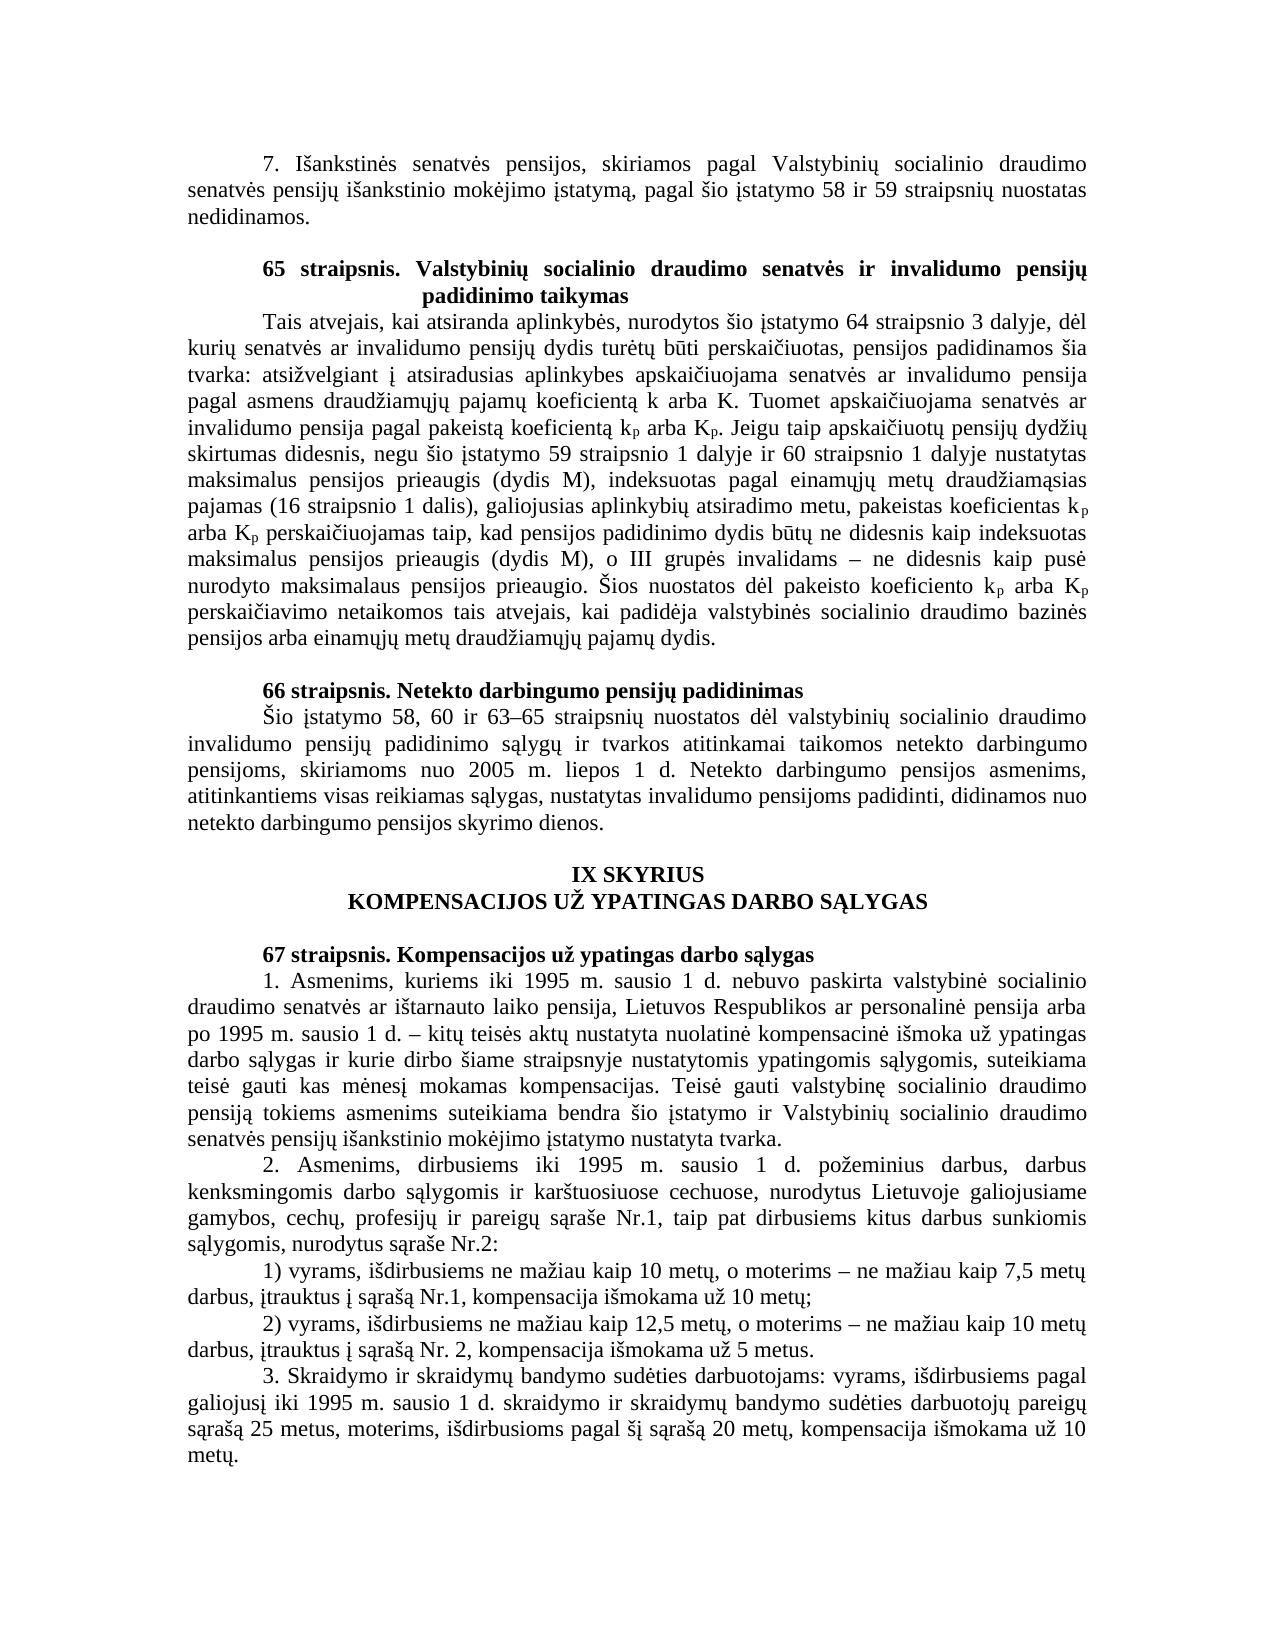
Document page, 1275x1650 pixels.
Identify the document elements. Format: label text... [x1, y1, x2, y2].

text IX SKYRIUS [187, 862, 1088, 888]
text Šio įstatymo 58, 60 ir 63–65 straipsnių nuostatos dėl valstybinių socialinio draudimo invalidumo pensijų padidinimo sąlygų ir tvarkos atitinkamai taikomos netekto darbingumo pensijoms, skiriamoms nuo 2005 m. liepos 1 d. Netekto darbingumo pensijos asmenims, atitinkantiems visas reikiamas sąlygas, nustatytas invalidumo pensijoms padidinti, didinamos nuo netekto darbingumo pensijos skyrimo dienos. [187, 703, 1088, 835]
text 65 straipsnis. Valstybinių socialinio draudimo senatvės ir invalidumo pensijų padidinimo taikymas [262, 255, 1088, 308]
text KOMPENSACIJOS UŽ YPATINGAS DARBO SĄLYGAS [187, 888, 1088, 914]
text 3. Skraidymo ir skraidymų bandymo sudėties darbuotojams: vyrams, išdirbusiems pagal galiojusį iki 1995 m. sausio 1 d. skraidymo ir skraidymų bandymo sudėties darbuotojų pareigų sąrašą 25 metus, moterims, išdirbusioms pagal šį sąrašą 20 metų, kompensacija išmokama už 10 metų. [187, 1362, 1088, 1468]
text 7. Išankstinės senatvės pensijos, skiriamos pagal Valstybinių socialinio draudimo senatvės pensijų išankstinio mokėjimo įstatymą, pagal šio įstatymo 58 ir 59 straipsnių nuostatas nedidinamos. [187, 150, 1088, 229]
text 2. Asmenims, dirbusiems iki 1995 m. sausio 1 d. požeminius darbus, darbus kenksmingomis darbo sąlygomis ir karštuosiuose cechuose, nurodytus Lietuvoje galiojusiame gamybos, cechų, profesijų ir pareigų sąraše Nr.1, taip pat dirbusiems kitus darbus sunkiomis sąlygomis, nurodytus sąraše Nr.2: [187, 1151, 1088, 1257]
text 2) vyrams, išdirbusiems ne mažiau kaip 12,5 metų, o moterims – ne mažiau kaip 10 metų darbus, įtrauktus į sąrašą Nr. 2, kompensacija išmokama už 5 metus. [187, 1309, 1088, 1362]
text 67 straipsnis. Kompensacijos už ypatingas darbo sąlygas [187, 941, 1088, 967]
text 66 straipsnis. Netekto darbingumo pensijų padidinimas [187, 677, 1088, 703]
text 1) vyrams, išdirbusiems ne mažiau kaip 10 metų, o moterims – ne mažiau kaip 7,5 metų darbus, įtrauktus į sąrašą Nr.1, kompensacija išmokama už 10 metų; [187, 1257, 1088, 1309]
text 1. Asmenims, kuriems iki 1995 m. sausio 1 d. nebuvo paskirta valstybinė socialinio draudimo senatvės ar ištarnauto laiko pensija, Lietuvos Respublikos ar personalinė pensija arba po 1995 m. sausio 1 d. – kitų teisės aktų nustatyta nuolatinė kompensacinė išmoka už ypatingas darbo sąlygas ir kurie dirbo šiame straipsnyje nustatytomis ypatingomis sąlygomis, suteikiama teisė gauti kas mėnesį mokamas kompensacijas. Teisė gauti valstybinę socialinio draudimo pensiją tokiems asmenims suteikiama bendra šio įstatymo ir Valstybinių socialinio draudimo senatvės pensijų išankstinio mokėjimo įstatymo nustatyta tvarka. [187, 967, 1088, 1151]
text Tais atvejais, kai atsiranda aplinkybės, nurodytos šio įstatymo 64 straipsnio 3 dalyje, dėl kurių senatvės ar invalidumo pensijų dydis turėtų būti perskaičiuotas, pensijos padidinamos šia tvarka: atsižvelgiant į atsiradusias aplinkybes apskaičiuojama senatvės ar invalidumo pensija pagal asmens draudžiamųjų pajamų koeficientą k arba K. Tuomet apskaičiuojama senatvės ar invalidumo pensija pagal pakeistą koeficientą kp arba Kp. Jeigu taip apskaičiuotų pensijų dydžių skirtumas didesnis, negu šio įstatymo 59 straipsnio 1 dalyje ir 60 straipsnio 1 dalyje nustatytas maksimalus pensijos prieaugis (dydis M), indeksuotas pagal einamųjų metų draudžiamąsias pajamas (16 straipsnio 1 dalis), galiojusias aplinkybių atsiradimo metu, pakeistas koeficientas kp arba Kp perskaičiuojamas taip, kad pensijos padidinimo dydis būtų ne didesnis kaip indeksuotas maksimalus pensijos prieaugis (dydis M), o III grupės invalidams – ne didesnis kaip pusė nurodyto maksimalaus pensijos prieaugio. Šios nuostatos dėl pakeisto koeficiento kp arba Kp perskaičiavimo netaikomos tais atvejais, kai padidėja valstybinės socialinio draudimo bazinės pensijos arba einamųjų metų draudžiamųjų pajamų dydis. [187, 308, 1088, 651]
